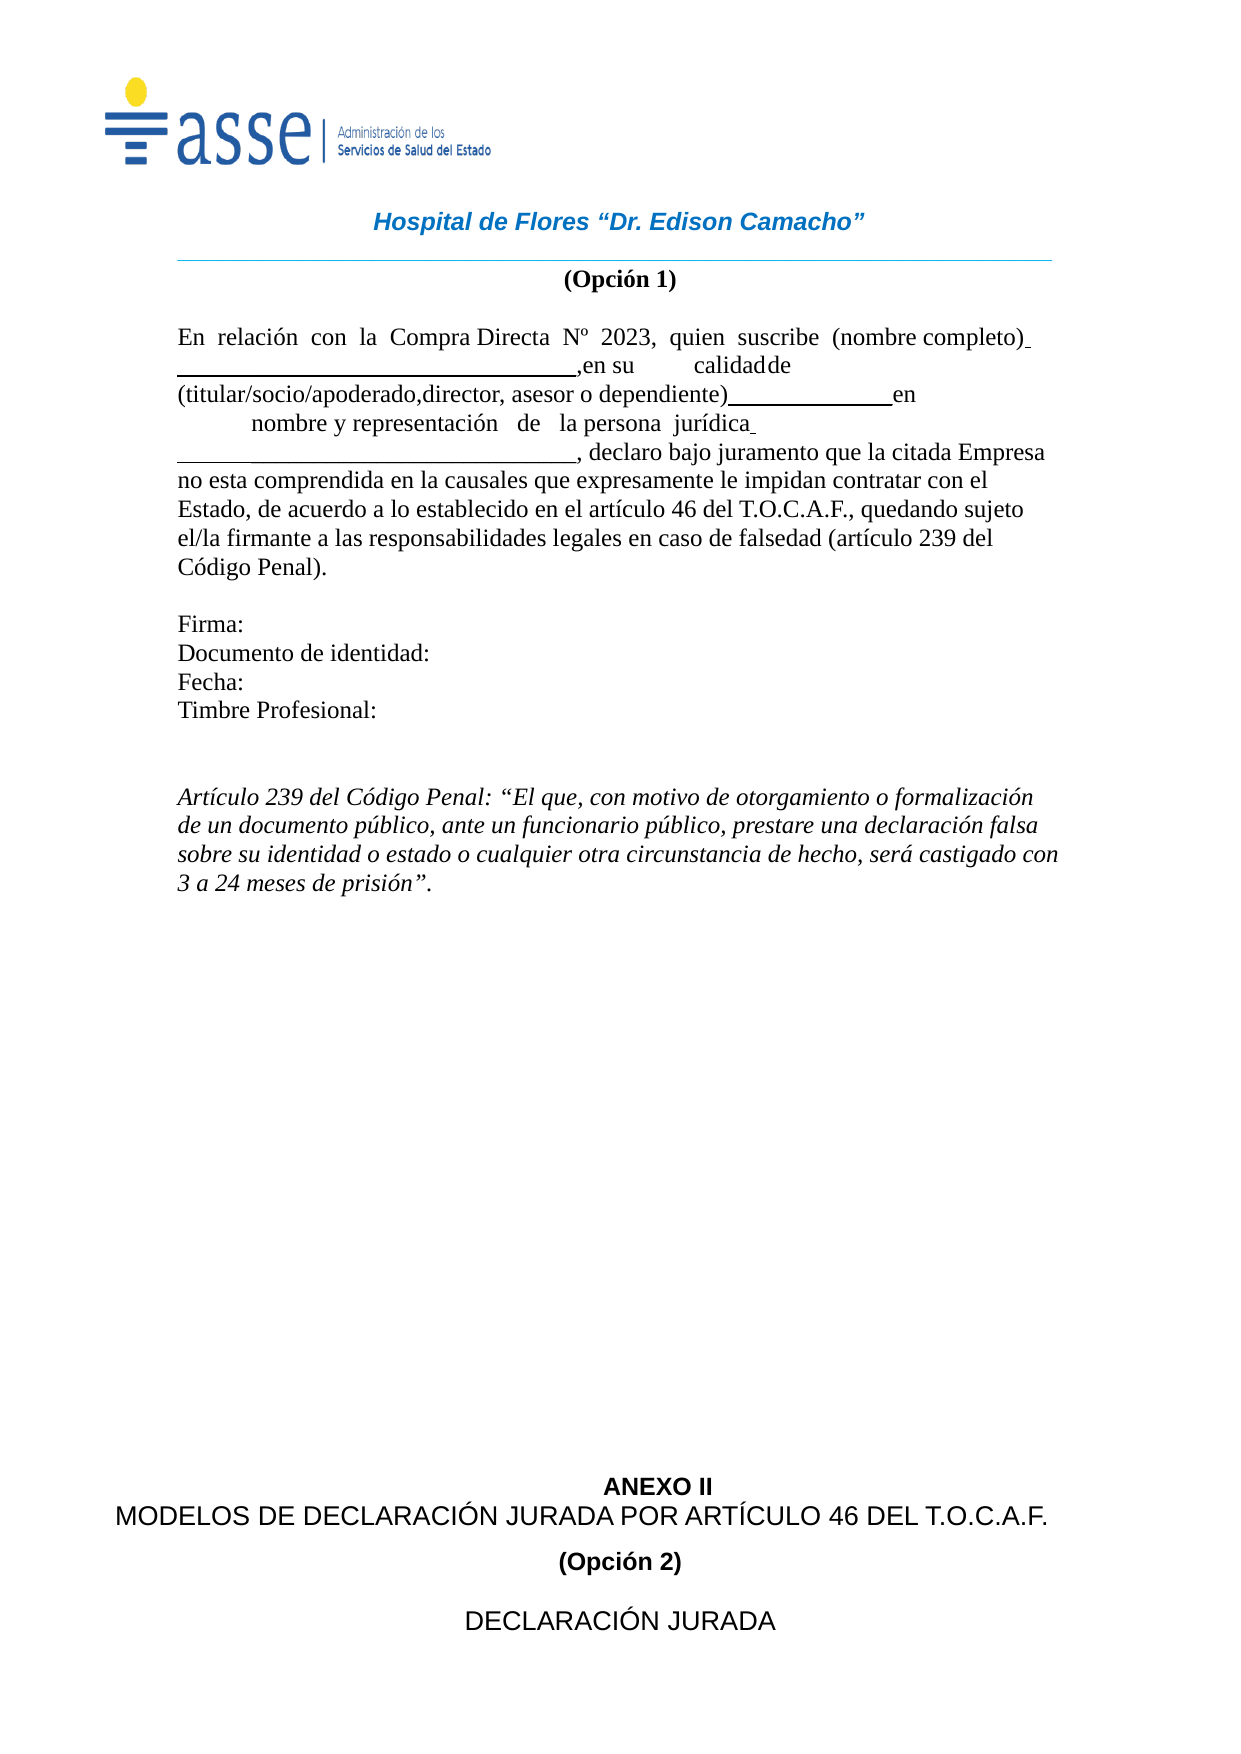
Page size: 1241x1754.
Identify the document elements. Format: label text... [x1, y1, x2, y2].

subtitle MODELOS DE DECLARACIÓN JURADA POR ARTÍCULO 46 DEL T.O.C.A.F. [100, 1500, 1063, 1532]
text Documento de identidad: [177, 638, 1063, 667]
text Firma: [177, 609, 1063, 638]
text Timbre Profesional: [177, 695, 1063, 724]
text Fecha: [177, 667, 1063, 695]
list ANEXO II [252, 1472, 1063, 1500]
text (Opción 2) [177, 1547, 1063, 1576]
text Artículo 239 del Código Penal: “El que, con motivo de otorgamiento o formalización de un documento público, ante un funcionario público, prestare una declaración falsa sobre su identidad o estado o cualquier otra circunstancia de hecho, será castigado con 3 a 24 meses de prisión”. [177, 782, 1063, 897]
text DECLARACIÓN JURADA [177, 1605, 1063, 1636]
text En relación con la Compra Directa Nº 2023, quien suscribe (nombre completo) __________________________,en su calidad de (titular/socio/apoderado,director, asesor o dependiente) __________en nombre y representación de la persona jurídica __________________________, declaro bajo juramento que la citada Empresa no esta comprendida en la causales que expresamente le impidan contratar con el Estado, de acuerdo a lo establecido en el artículo 46 del T.O.C.A.F., quedando sujeto el/la firmante a las responsabilidades legales en caso de falsedad (artículo 239 del Código Penal). [177, 322, 1063, 580]
text (Opción 1) [177, 264, 1063, 293]
